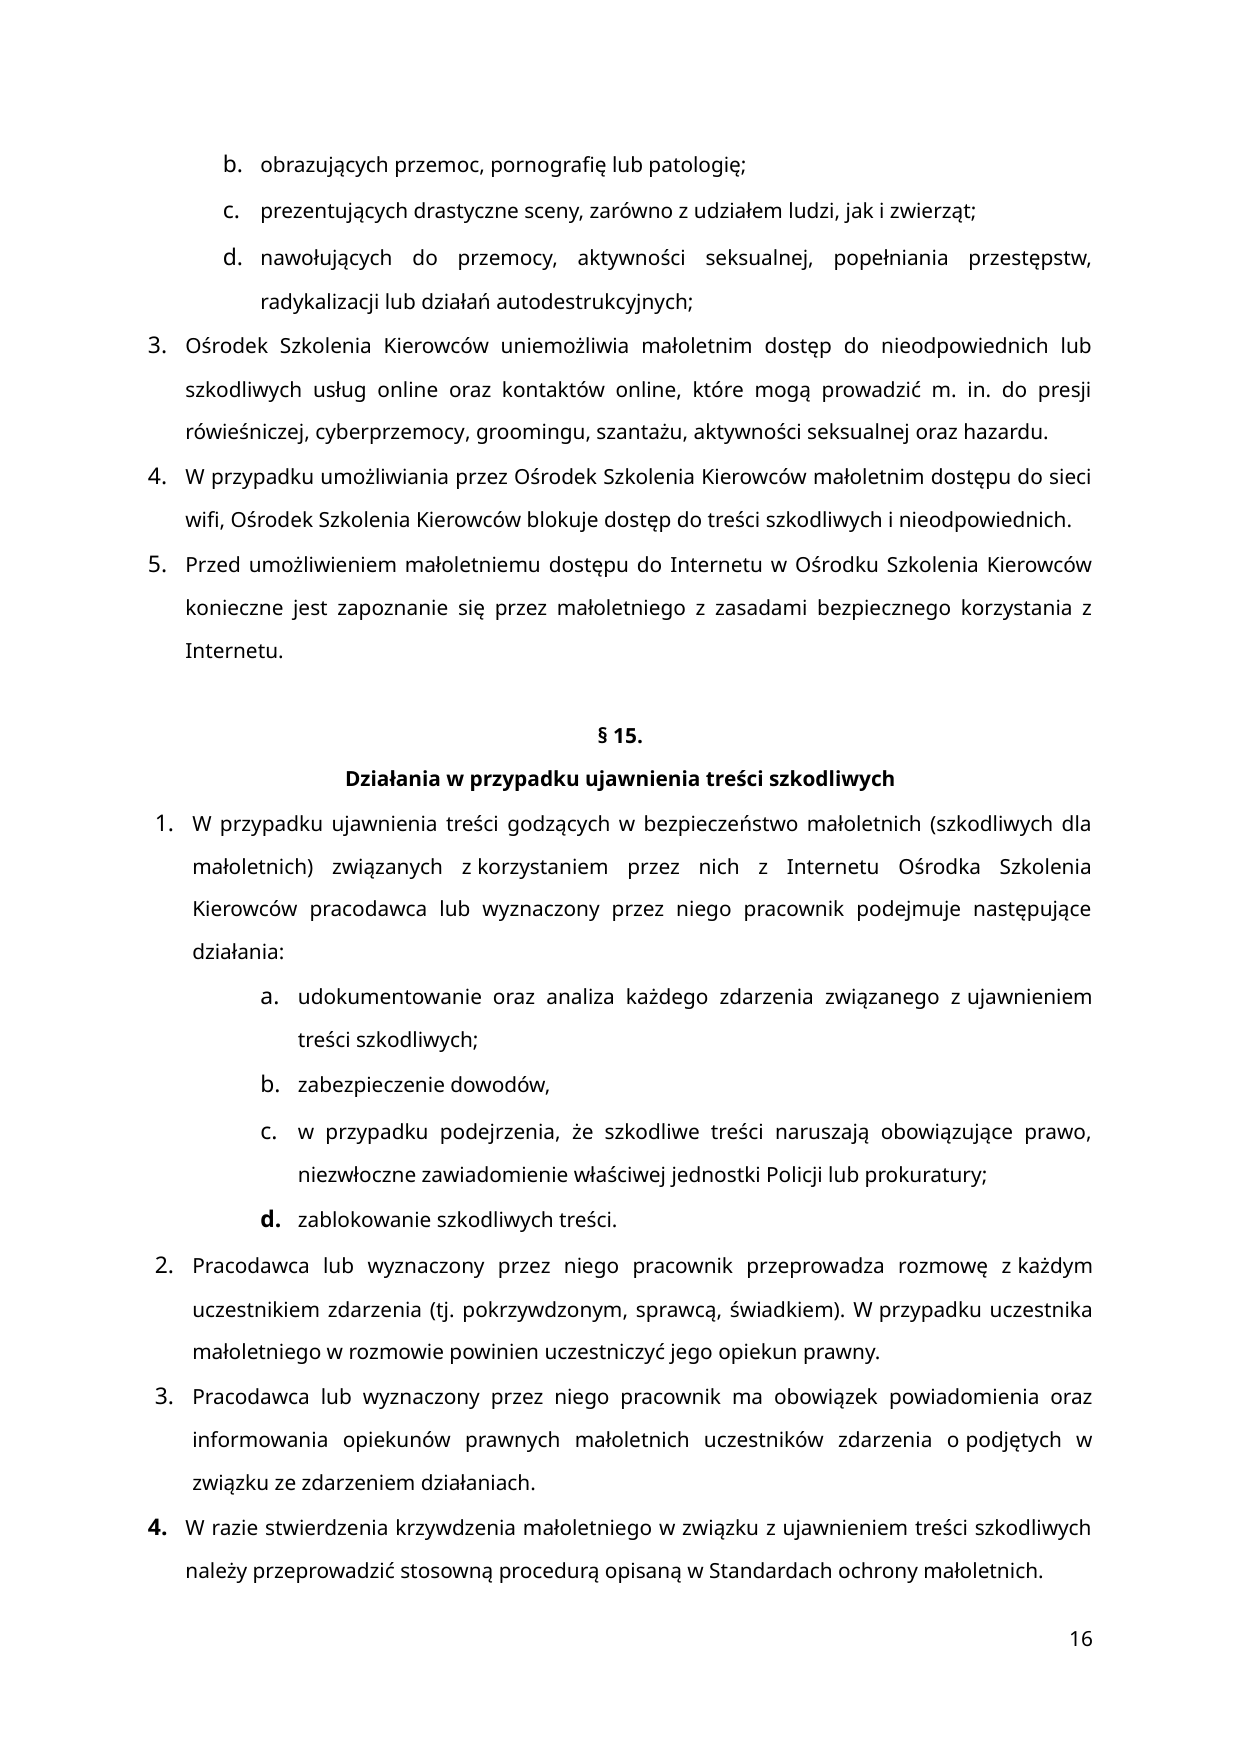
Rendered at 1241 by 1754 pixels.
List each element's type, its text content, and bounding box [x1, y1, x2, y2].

list W przypadku umożliwiania przez Ośrodek Szkolenia Kierowców małoletnim dostępu do sieci wifi, Ośrodek Szkolenia Kierowców blokuje dostęp do treści szkodliwych i nieodpowiednich. [148, 460, 1093, 534]
list w przypadku podejrzenia, że szkodliwe treści naruszają obowiązujące prawo, niezwłoczne zawiadomienie właściwej jednostki Policji lub prokuratury; [260, 1114, 1093, 1188]
list Przed umożliwieniem małoletniemu dostępu do Internetu w Ośrodku Szkolenia Kierowców konieczne jest zapoznanie się przez małoletniego z zasadami bezpiecznego korzystania z Internetu. [148, 548, 1093, 664]
list Pracodawca lub wyznaczony przez niego pracownik ma obowiązek powiadomienia oraz informowania opiekunów prawnych małoletnich uczestników zdarzenia o podjętych w związku ze zdarzeniem działaniach. [154, 1380, 1093, 1497]
list W razie stwierdzenia krzywdzenia małoletniego w związku z ujawnieniem treści szkodliwych należy przeprowadzić stosowną procedurą opisaną w Standardach ochrony małoletnich. [148, 1511, 1093, 1584]
list obrazujących przemoc, pornografię lub patologię; [223, 148, 1093, 179]
list nawołujących do przemocy, aktywności seksualnej, popełniania przestępstw, radykalizacji lub działań autodestrukcyjnych; [223, 241, 1093, 315]
list udokumentowanie oraz analiza każdego zdarzenia związanego z ujawnieniem treści szkodliwych; [260, 980, 1093, 1053]
list Pracodawca lub wyznaczony przez niego pracownik przeprowadza rozmowę z każdym uczestnikiem zdarzenia (tj. pokrzywdzonym, sprawcą, świadkiem). W przypadku uczestnika małoletniego w rozmowie powinien uczestniczyć jego opiekun prawny. [154, 1249, 1093, 1366]
list W przypadku ujawnienia treści godzących w bezpieczeństwo małoletnich (szkodliwych dla małoletnich) związanych z korzystaniem przez nich z Internetu Ośrodka Szkolenia Kierowców pracodawca lub wyznaczony przez niego pracownik podejmuje następujące działania: [154, 806, 1093, 966]
list zablokowanie szkodliwych treści. [260, 1203, 1093, 1234]
list prezentujących drastyczne sceny, zarówno z udziałem ludzi, jak i zwierząt; [223, 194, 1093, 226]
list Ośrodek Szkolenia Kierowców uniemożliwia małoletnim dostęp do nieodpowiednich lub szkodliwych usług online oraz kontaktów online, które mogą prowadzić m. in. do presji rówieśniczej, cyberprzemocy, groomingu, szantażu, aktywności seksualnej oraz hazardu. [148, 329, 1093, 446]
list zabezpieczenie dowodów, [260, 1068, 1093, 1099]
text § 15. [148, 721, 1093, 750]
text Działania w przypadku ujawnienia treści szkodliwych [148, 764, 1093, 792]
